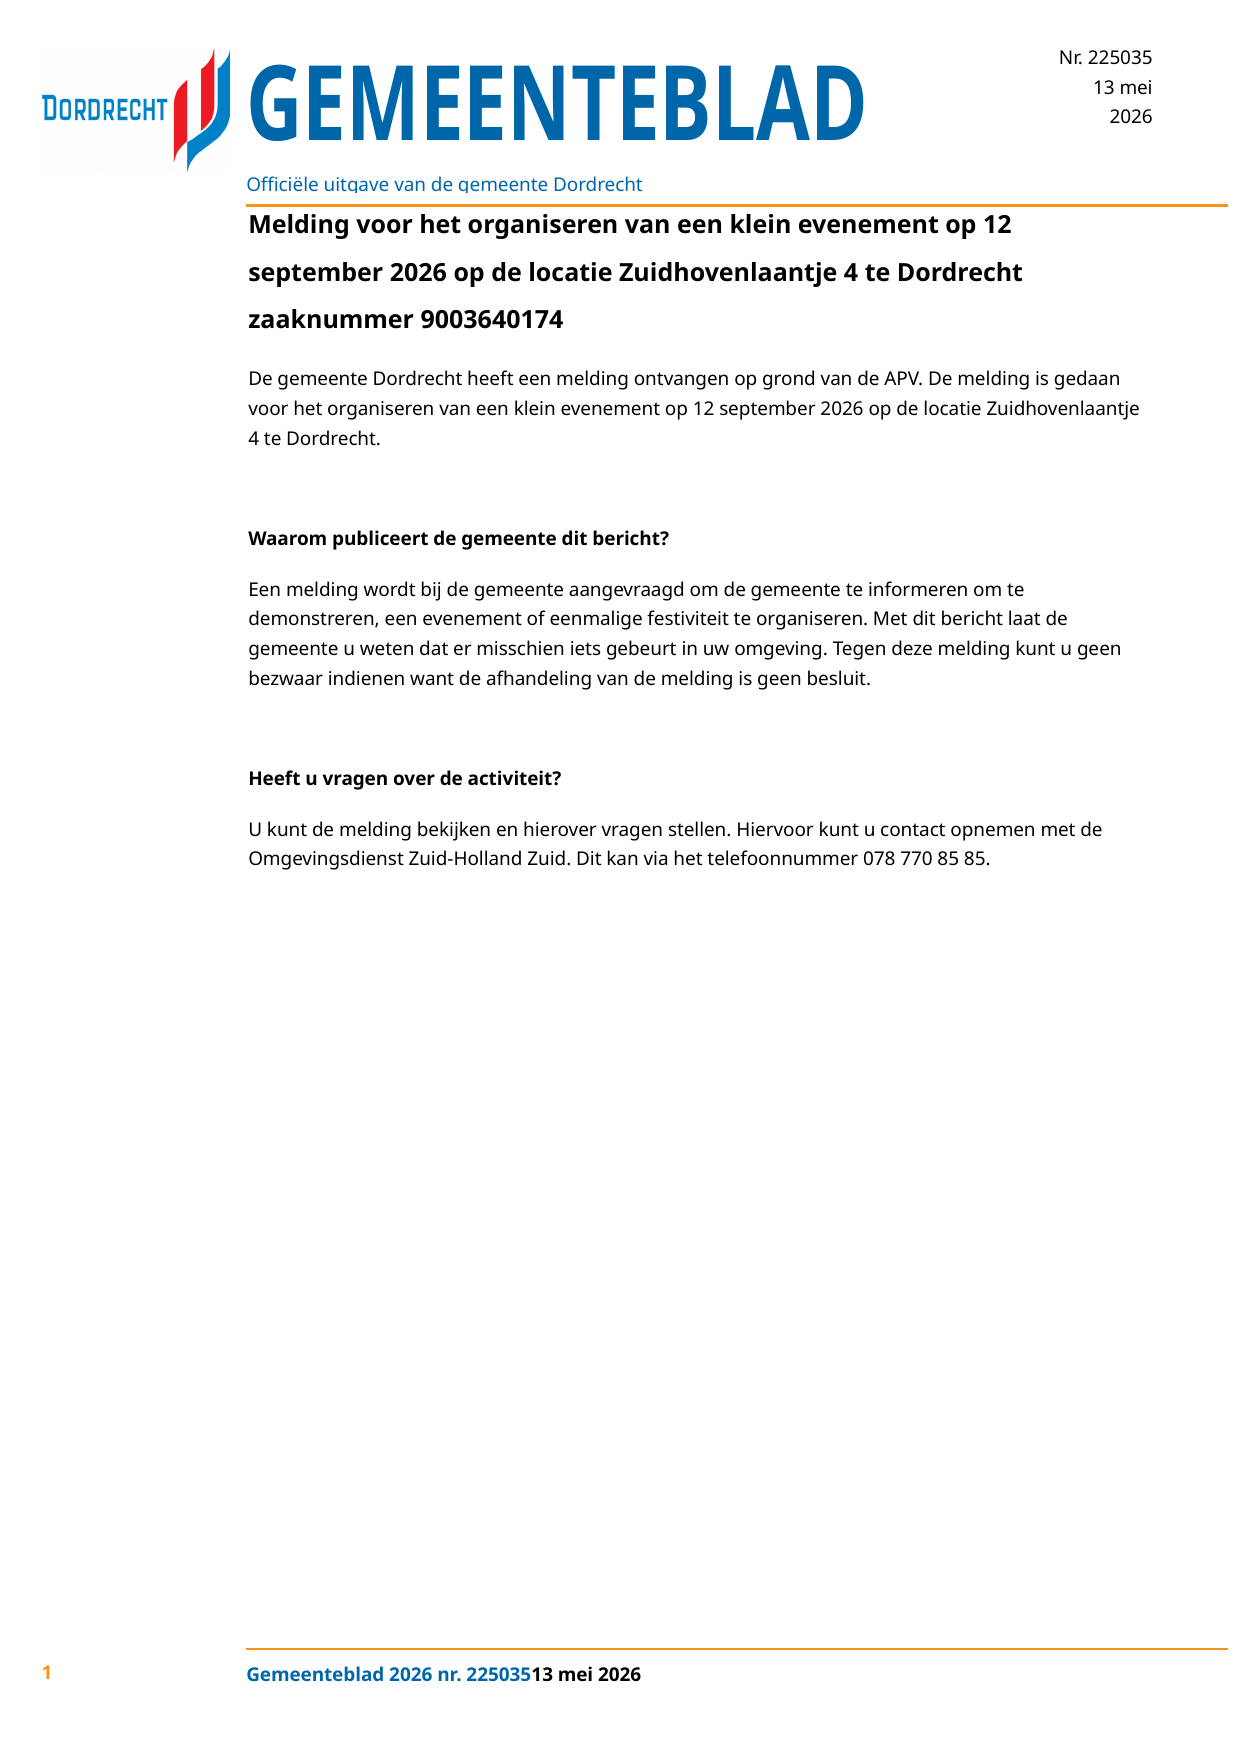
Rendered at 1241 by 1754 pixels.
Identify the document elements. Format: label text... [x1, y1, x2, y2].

text U kunt de melding bekijken en hierover vragen stellen. Hiervoor kunt u contact opnemen met de Omgevingsdienst Zuid-Holland Zuid. Dit kan via het telefoonnummer 078 770 85 85. [248, 816, 1152, 871]
text Melding voor het organiseren van een klein evenement op 12 september 2026 op de locatie Zuidhovenlaantje 4 te Dordrecht zaaknummer 9003640174 [248, 207, 1152, 336]
text Heeft u vragen over de activiteit? [248, 766, 1152, 791]
picture [41, 47, 231, 172]
text Een melding wordt bij de gemeente aangevraagd om de gemeente te informeren om te demonstreren, een evenement of eenmalige festiviteit te organiseren. Met dit bericht laat de gemeente u weten dat er misschien iets gebeurt in uw omgeving. Tegen deze melding kunt u geen bezwaar indienen want de afhandeling van de melding is geen besluit. [248, 576, 1152, 690]
text De gemeente Dordrecht heeft een melding ontvangen op grond van de APV. De melding is gedaan voor het organiseren van een klein evenement op 12 september 2026 op de locatie Zuidhovenlaantje 4 te Dordrecht. [248, 366, 1152, 450]
text Waarom publiceert de gemeente dit bericht? [248, 526, 1152, 551]
